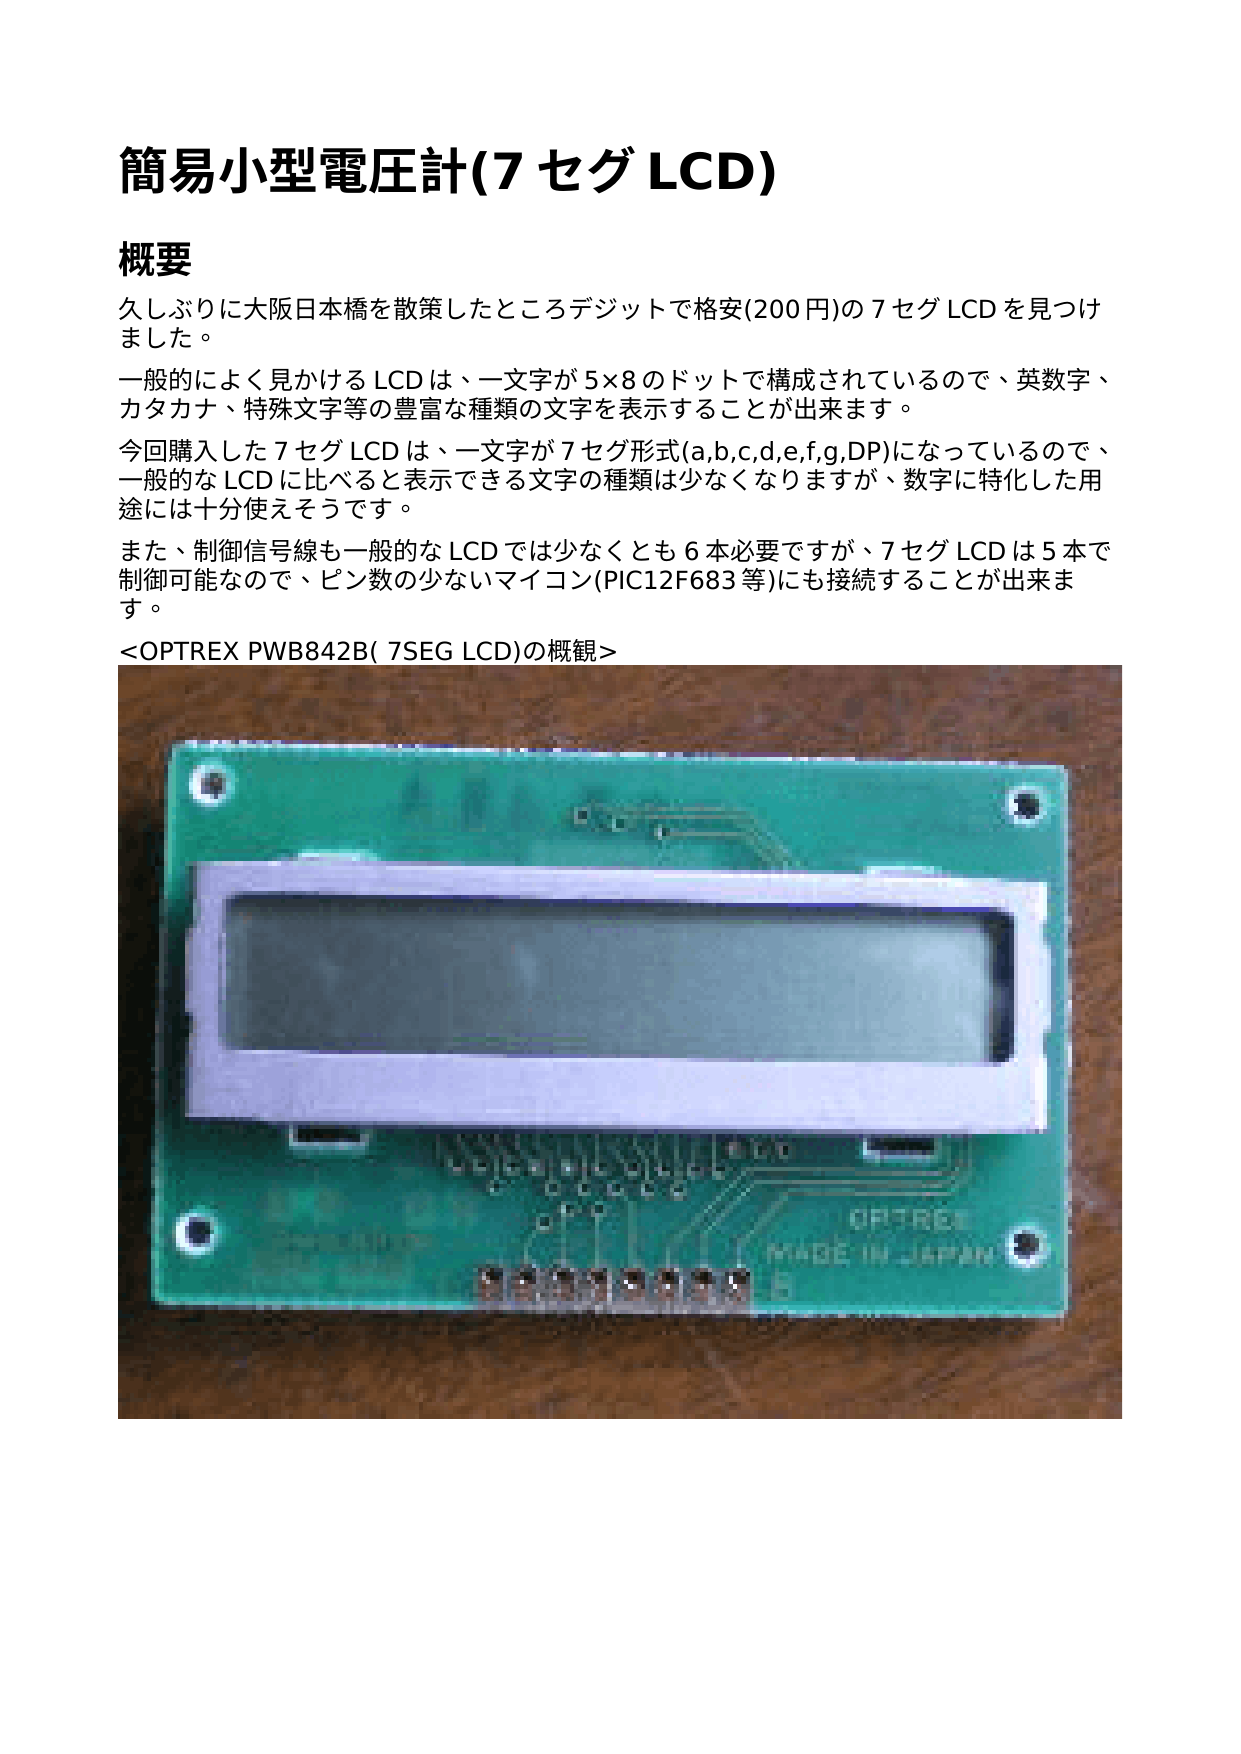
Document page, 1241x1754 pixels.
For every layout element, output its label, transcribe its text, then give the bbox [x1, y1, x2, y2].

text <OPTREX PWB842B( 7SEG LCD)の概観> [118, 637, 1122, 665]
text 今回購入した7セグLCDは、一文字が7セグ形式(a,b,c,d,e,f,g,DP)になっているので、一般的なLCDに比べると表示できる文字の種類は少なくなりますが、数字に特化した用途には十分使えそうです。 [118, 437, 1122, 524]
picture [118, 665, 1123, 1419]
subtitle 簡易小型電圧計(7セグLCD) [118, 143, 1122, 201]
text 一般的によく見かけるLCDは、一文字が5×8のドットで構成されているので、英数字、カタカナ、特殊文字等の豊富な種類の文字を表示することが出来ます。 [118, 366, 1122, 424]
text また、制御信号線も一般的なLCDでは少なくとも6本必要ですが、7セグLCDは5本で制御可能なので、ピン数の少ないマイコン(PIC12F683等)にも接続することが出来ます。 [118, 537, 1122, 624]
subtitle 概要 [118, 239, 1122, 282]
text 久しぶりに大阪日本橋を散策したところデジットで格安(200円)の7セグLCDを見つけました。 [118, 295, 1122, 353]
